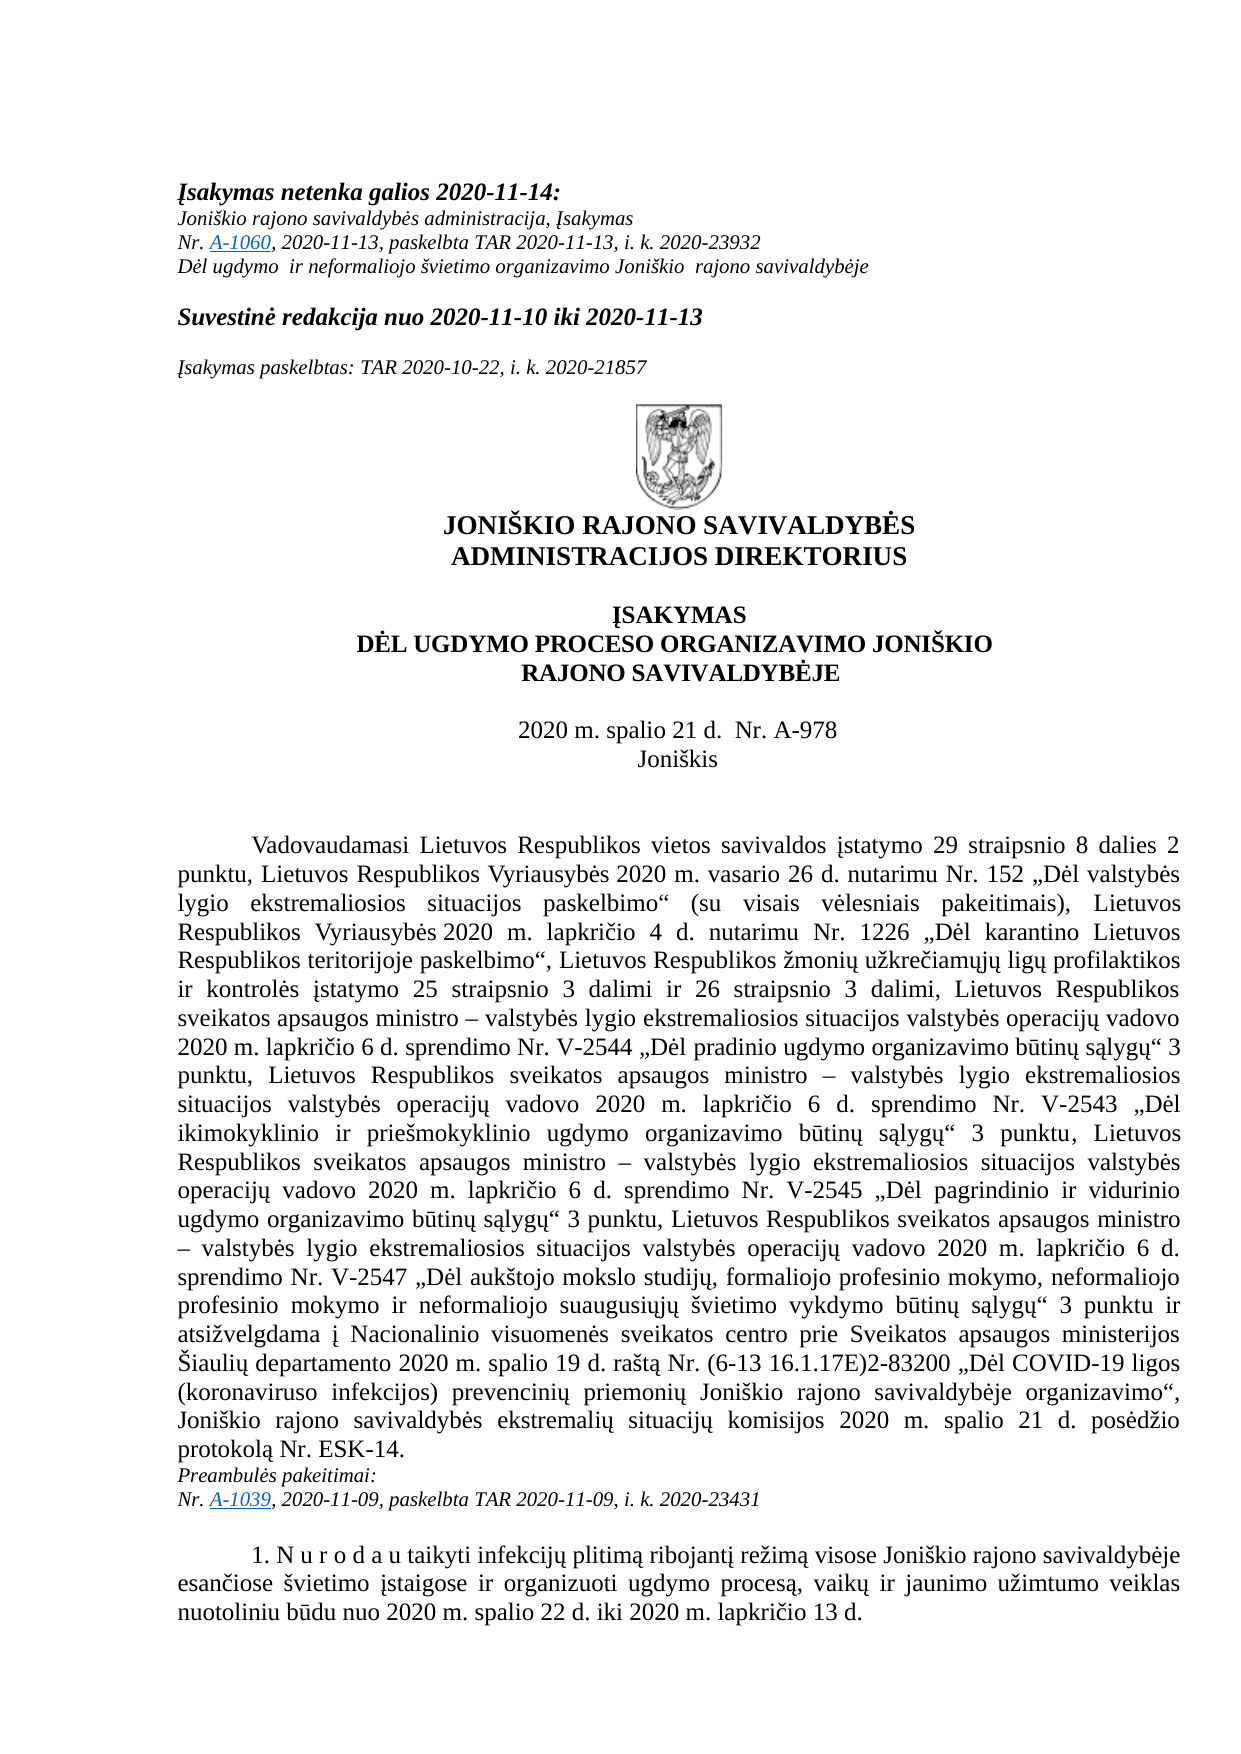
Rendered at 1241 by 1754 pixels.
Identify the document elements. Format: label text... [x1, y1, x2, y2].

text Preambulės pakeitimai: [177, 1463, 1181, 1487]
text Suvestinė redakcija nuo 2020-11-10 iki 2020-11-13 [177, 302, 1181, 331]
text Įsakymas netenka galios 2020-11-14: [177, 177, 1181, 206]
text Įsakymas paskelbtas: TAR 2020-10-22, i. k. 2020-21857 [177, 355, 1181, 379]
text Joniškio rajono savivaldybės administracija, Įsakymas [177, 206, 1181, 230]
text Nr. A-1039, 2020-11-09, paskelbta TAR 2020-11-09, i. k. 2020-23431 [177, 1487, 1181, 1511]
text Joniškis [174, 744, 1181, 773]
text ADMINISTRACIJOS DIREKTORIUS [177, 541, 1181, 572]
text Nr. A-1060, 2020-11-13, paskelbta TAR 2020-11-13, i. k. 2020-23932 [177, 230, 1181, 254]
text ĮSAKYMAS [177, 600, 1181, 629]
text DĖL UGDYMO PROCESO ORGANIZAVIMO JONIŠKIO [174, 629, 1181, 658]
text JONIŠKIO RAJONO SAVIVALDYBĖS [177, 509, 1181, 541]
text Dėl ugdymo ir neformaliojo švietimo organizavimo Joniškio rajono savivaldybėje [177, 254, 1181, 278]
text 1. N u r o d a u taikyti infekcijų plitimą ribojantį režimą visose Joniškio rajono savivaldybėje esančiose švietimo įstaigose ir organizuoti ugdymo procesą, vaikų ir jaunimo užimtumo veiklas nuotoliniu būdu nuo 2020 m. spalio 22 d. iki 2020 m. lapkričio 13 d. [177, 1540, 1181, 1626]
text Vadovaudamasi Lietuvos Respublikos vietos savivaldos įstatymo 29 straipsnio 8 dalies 2 punktu, Lietuvos Respublikos Vyriausybės 2020 m. vasario 26 d. nutarimu Nr. 152 „Dėl valstybės lygio ekstremaliosios situacijos paskelbimo“ (su visais vėlesniais pakeitimais), Lietuvos Respublikos Vyriausybės 2020 m. lapkričio 4 d. nutarimu Nr. 1226 „Dėl karantino Lietuvos Respublikos teritorijoje paskelbimo“, Lietuvos Respublikos žmonių užkrečiamųjų ligų profilaktikos ir kontrolės įstatymo 25 straipsnio 3 dalimi ir 26 straipsnio 3 dalimi, Lietuvos Respublikos sveikatos apsaugos ministro – valstybės lygio ekstremaliosios situacijos valstybės operacijų vadovo 2020 m. lapkričio 6 d. sprendimo Nr. V-2544 „Dėl pradinio ugdymo organizavimo būtinų sąlygų“ 3 punktu, Lietuvos Respublikos sveikatos apsaugos ministro – valstybės lygio ekstremaliosios situacijos valstybės operacijų vadovo 2020 m. lapkričio 6 d. sprendimo Nr. V-2543 „Dėl ikimokyklinio ir priešmokyklinio ugdymo organizavimo būtinų sąlygų“ 3 punktu, Lietuvos Respublikos sveikatos apsaugos ministro – valstybės lygio ekstremaliosios situacijos valstybės operacijų vadovo 2020 m. lapkričio 6 d. sprendimo Nr. V-2545 „Dėl pagrindinio ir vidurinio ugdymo organizavimo būtinų sąlygų“ 3 punktu, Lietuvos Respublikos sveikatos apsaugos ministro – valstybės lygio ekstremaliosios situacijos valstybės operacijų vadovo 2020 m. lapkričio 6 d. sprendimo Nr. V-2547 „Dėl aukštojo mokslo studijų, formaliojo profesinio mokymo, neformaliojo profesinio mokymo ir neformaliojo suaugusiųjų švietimo vykdymo būtinų sąlygų“ 3 punktu ir atsižvelgdama į Nacionalinio visuomenės sveikatos centro prie Sveikatos apsaugos ministerijos Šiaulių departamento 2020 m. spalio 19 d. raštą Nr. (6-13 16.1.17E)2-83200 „Dėl COVID-19 ligos (koronaviruso infekcijos) prevencinių priemonių Joniškio rajono savivaldybėje organizavimo“, Joniškio rajono savivaldybės ekstremalių situacijų komisijos 2020 m. spalio 21 d. posėdžio protokolą Nr. ESK-14. [177, 830, 1181, 1463]
text RAJONO SAVIVALDYBĖJE [177, 658, 1181, 687]
text 2020 m. spalio 21 d. Nr. A-978 [174, 715, 1181, 744]
